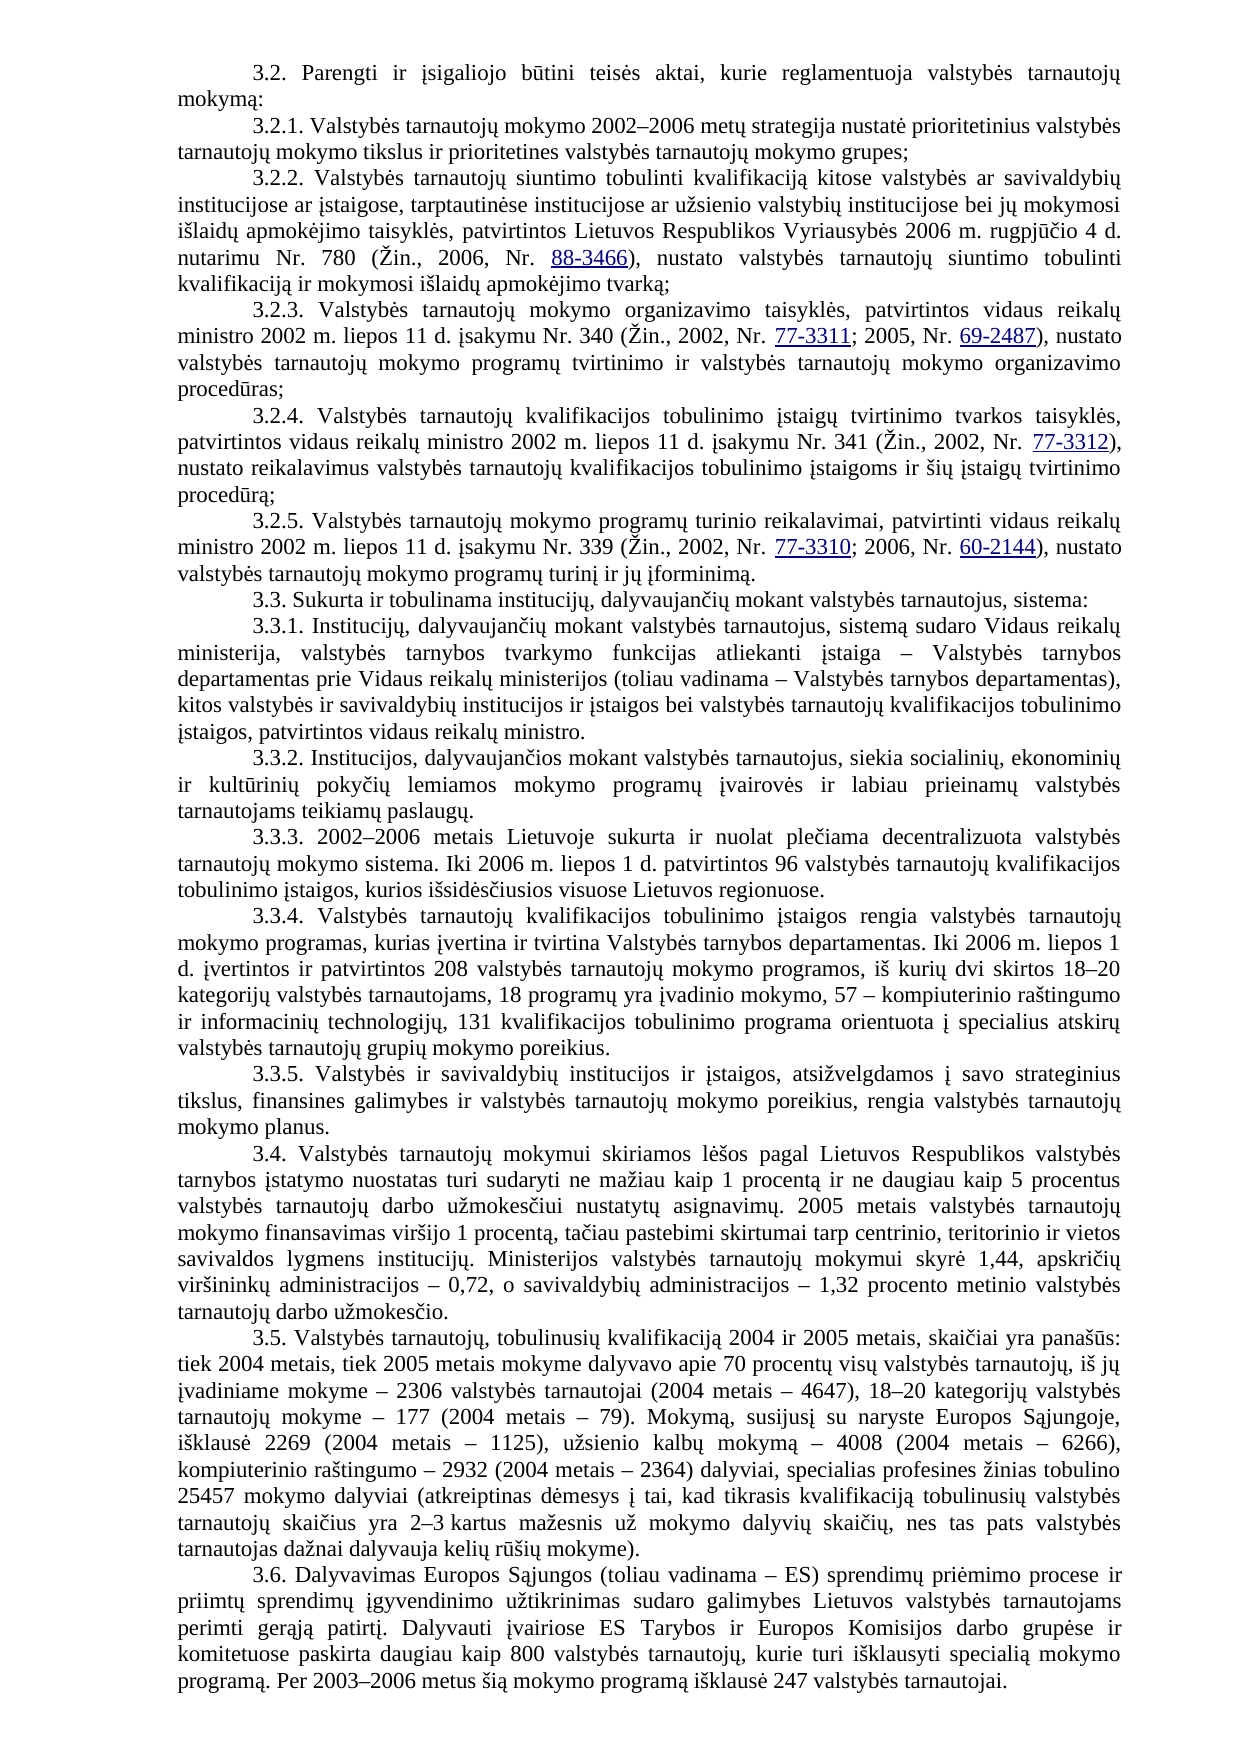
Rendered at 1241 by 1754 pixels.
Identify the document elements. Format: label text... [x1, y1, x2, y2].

text 3.4. Valstybės tarnautojų mokymui skiriamos lėšos pagal Lietuvos Respublikos valstybės tarnybos įstatymo nuostatas turi sudaryti ne mažiau kaip 1 procentą ir ne daugiau kaip 5 procentus valstybės tarnautojų darbo užmokesčiui nustatytų asignavimų. 2005 metais valstybės tarnautojų mokymo finansavimas viršijo 1 procentą, tačiau pastebimi skirtumai tarp centrinio, teritorinio ir vietos savivaldos lygmens institucijų. Ministerijos valstybės tarnautojų mokymui skyrė 1,44, apskričių viršininkų administracijos – 0,72, o savivaldybių administracijos – 1,32 procento metinio valstybės tarnautojų darbo užmokesčio. [177, 1139, 1122, 1324]
text 3.3. Sukurta ir tobulinama institucijų, dalyvaujančių mokant valstybės tarnautojus, sistema: [177, 586, 1122, 612]
text 3.3.5. Valstybės ir savivaldybių institucijos ir įstaigos, atsižvelgdamos į savo strateginius tikslus, finansines galimybes ir valstybės tarnautojų mokymo poreikius, rengia valstybės tarnautojų mokymo planus. [177, 1061, 1122, 1139]
text 3.3.3. 2002–2006 metais Lietuvoje sukurta ir nuolat plečiama decentralizuota valstybės tarnautojų mokymo sistema. Iki 2006 m. liepos 1 d. patvirtintos 96 valstybės tarnautojų kvalifikacijos tobulinimo įstaigos, kurios išsidėsčiusios visuose Lietuvos regionuose. [177, 823, 1122, 902]
text 3.2.5. Valstybės tarnautojų mokymo programų turinio reikalavimai, patvirtinti vidaus reikalų ministro 2002 m. liepos 11 d. įsakymu Nr. 339 (Žin., 2002, Nr. 77-3310; 2006, Nr. 60-2144), nustato valstybės tarnautojų mokymo programų turinį ir jų įforminimą. [177, 507, 1122, 586]
text 3.5. Valstybės tarnautojų, tobulinusių kvalifikaciją 2004 ir 2005 metais, skaičiai yra panašūs: tiek 2004 metais, tiek 2005 metais mokyme dalyvavo apie 70 procentų visų valstybės tarnautojų, iš jų įvadiniame mokyme – 2306 valstybės tarnautojai (2004 metais – 4647), 18–20 kategorijų valstybės tarnautojų mokyme – 177 (2004 metais – 79). Mokymą, susijusį su naryste Europos Sąjungoje, išklausė 2269 (2004 metais – 1125), užsienio kalbų mokymą – 4008 (2004 metais – 6266), kompiuterinio raštingumo – 2932 (2004 metais – 2364) dalyviai, specialias profesines žinias tobulino 25457 mokymo dalyviai (atkreiptinas dėmesys į tai, kad tikrasis kvalifikaciją tobulinusių valstybės tarnautojų skaičius yra 2–3 kartus mažesnis už mokymo dalyvių skaičių, nes tas pats valstybės tarnautojas dažnai dalyvauja kelių rūšių mokyme). [177, 1324, 1122, 1561]
text 3.2.4. Valstybės tarnautojų kvalifikacijos tobulinimo įstaigų tvirtinimo tvarkos taisyklės, patvirtintos vidaus reikalų ministro 2002 m. liepos 11 d. įsakymu Nr. 341 (Žin., 2002, Nr. 77-3312), nustato reikalavimus valstybės tarnautojų kvalifikacijos tobulinimo įstaigoms ir šių įstaigų tvirtinimo procedūrą; [177, 402, 1122, 507]
text 3.2. Parengti ir įsigaliojo būtini teisės aktai, kurie reglamentuoja valstybės tarnautojų mokymą: [177, 59, 1122, 112]
text 3.3.4. Valstybės tarnautojų kvalifikacijos tobulinimo įstaigos rengia valstybės tarnautojų mokymo programas, kurias įvertina ir tvirtina Valstybės tarnybos departamentas. Iki 2006 m. liepos 1 d. įvertintos ir patvirtintos 208 valstybės tarnautojų mokymo programos, iš kurių dvi skirtos 18–20 kategorijų valstybės tarnautojams, 18 programų yra įvadinio mokymo, 57 – kompiuterinio raštingumo ir informacinių technologijų, 131 kvalifikacijos tobulinimo programa orientuota į specialius atskirų valstybės tarnautojų grupių mokymo poreikius. [177, 902, 1122, 1061]
text 3.2.1. Valstybės tarnautojų mokymo 2002–2006 metų strategija nustatė prioritetinius valstybės tarnautojų mokymo tikslus ir prioritetines valstybės tarnautojų mokymo grupes; [177, 112, 1122, 164]
text 3.3.1. Institucijų, dalyvaujančių mokant valstybės tarnautojus, sistemą sudaro Vidaus reikalų ministerija, valstybės tarnybos tvarkymo funkcijas atliekanti įstaiga – Valstybės tarnybos departamentas prie Vidaus reikalų ministerijos (toliau vadinama – Valstybės tarnybos departamentas), kitos valstybės ir savivaldybių institucijos ir įstaigos bei valstybės tarnautojų kvalifikacijos tobulinimo įstaigos, patvirtintos vidaus reikalų ministro. [177, 612, 1122, 744]
text 3.3.2. Institucijos, dalyvaujančios mokant valstybės tarnautojus, siekia socialinių, ekonominių ir kultūrinių pokyčių lemiamos mokymo programų įvairovės ir labiau prieinamų valstybės tarnautojams teikiamų paslaugų. [177, 744, 1122, 823]
text 3.6. Dalyvavimas Europos Sąjungos (toliau vadinama – ES) sprendimų priėmimo procese ir priimtų sprendimų įgyvendinimo užtikrinimas sudaro galimybes Lietuvos valstybės tarnautojams perimti gerąją patirtį. Dalyvauti įvairiose ES Tarybos ir Europos Komisijos darbo grupėse ir komitetuose paskirta daugiau kaip 800 valstybės tarnautojų, kurie turi išklausyti specialią mokymo programą. Per 2003–2006 metus šią mokymo programą išklausė 247 valstybės tarnautojai. [177, 1561, 1122, 1693]
text 3.2.2. Valstybės tarnautojų siuntimo tobulinti kvalifikaciją kitose valstybės ar savivaldybių institucijose ar įstaigose, tarptautinėse institucijose ar užsienio valstybių institucijose bei jų mokymosi išlaidų apmokėjimo taisyklės, patvirtintos Lietuvos Respublikos Vyriausybės 2006 m. rugpjūčio 4 d. nutarimu Nr. 780 (Žin., 2006, Nr. 88-3466), nustato valstybės tarnautojų siuntimo tobulinti kvalifikaciją ir mokymosi išlaidų apmokėjimo tvarką; [177, 164, 1122, 296]
text 3.2.3. Valstybės tarnautojų mokymo organizavimo taisyklės, patvirtintos vidaus reikalų ministro 2002 m. liepos 11 d. įsakymu Nr. 340 (Žin., 2002, Nr. 77-3311; 2005, Nr. 69-2487), nustato valstybės tarnautojų mokymo programų tvirtinimo ir valstybės tarnautojų mokymo organizavimo procedūras; [177, 296, 1122, 402]
